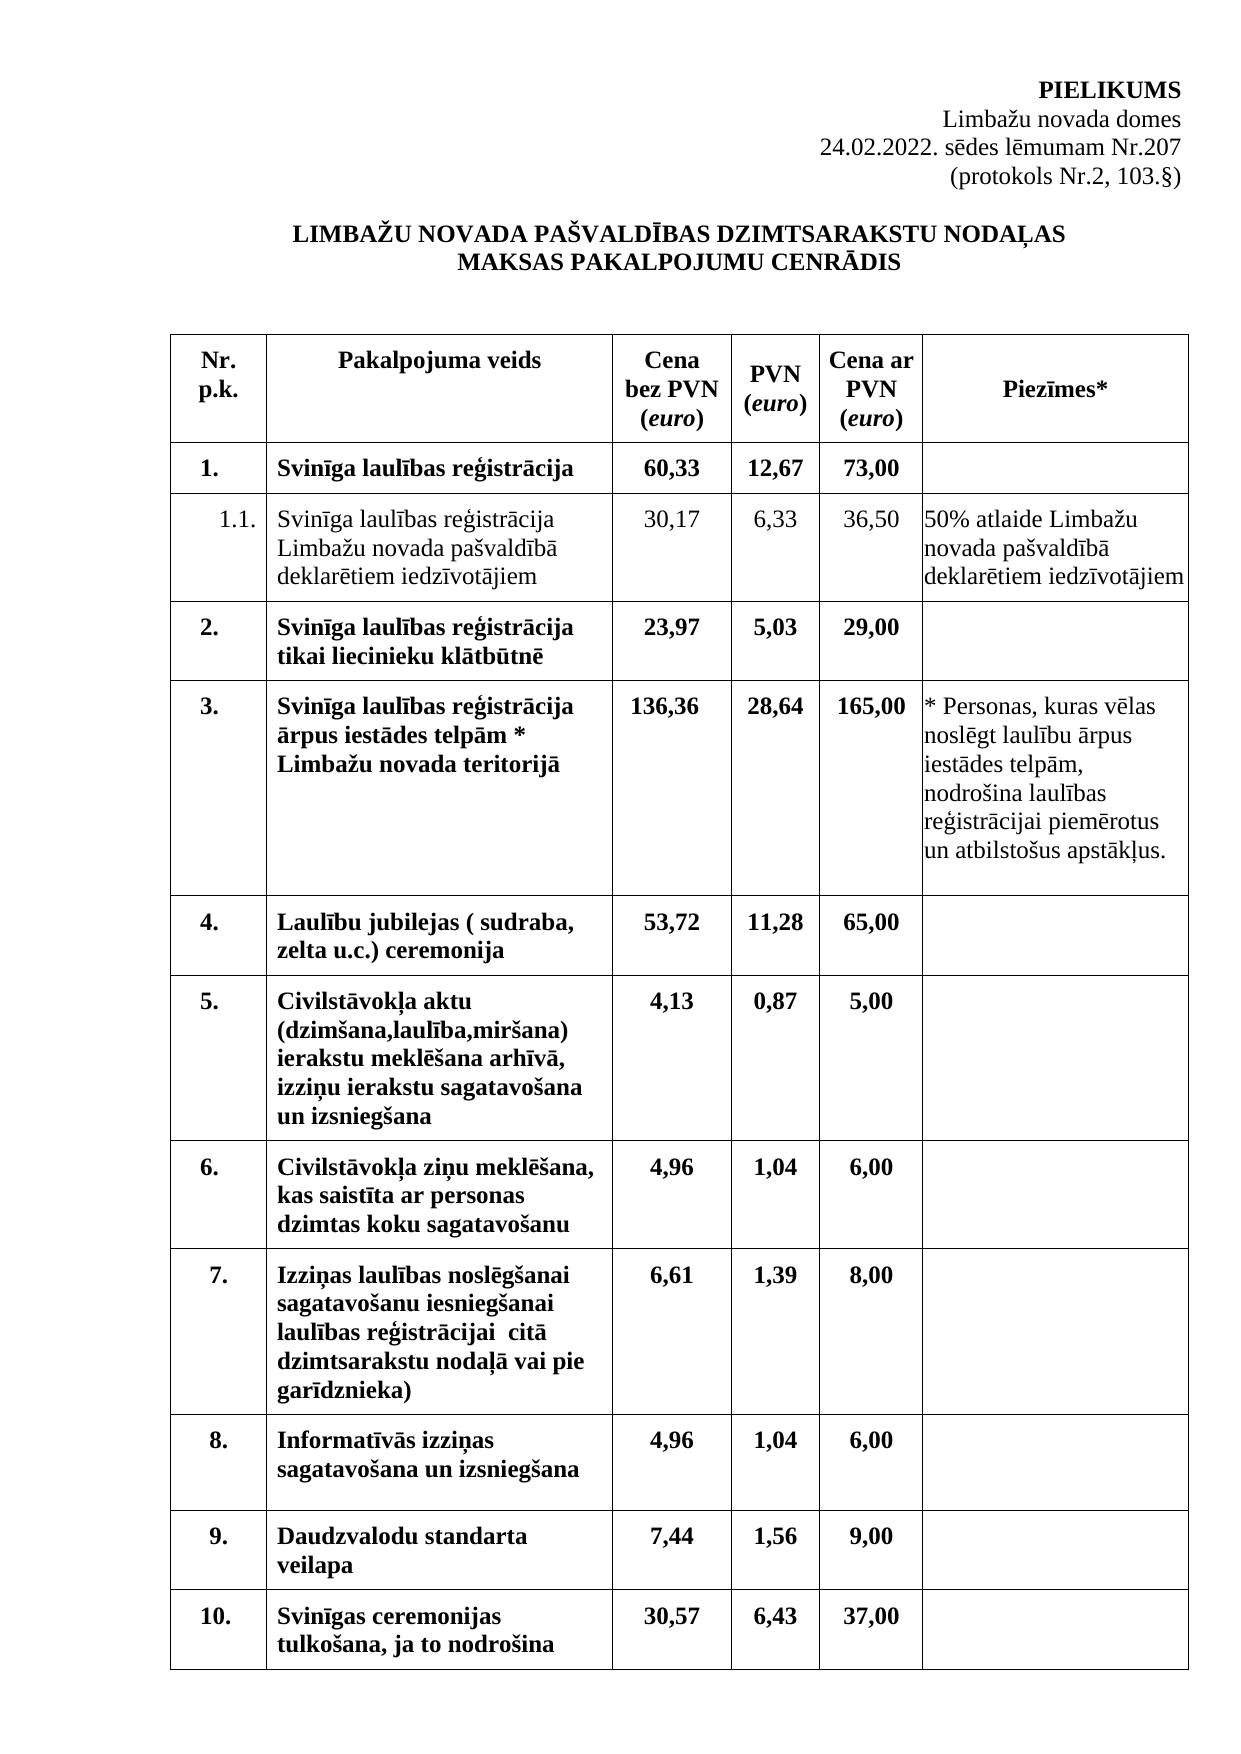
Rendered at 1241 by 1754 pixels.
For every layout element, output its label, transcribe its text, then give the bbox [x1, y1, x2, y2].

table_cell 5. [171, 976, 266, 1140]
table_cell 11,28 [732, 896, 819, 974]
table_cell 9,00 [820, 1511, 922, 1589]
table_cell 6,00 [820, 1141, 922, 1248]
table_cell 12,67 [732, 443, 819, 492]
table_cell 2. [171, 602, 266, 680]
table_cell 60,33 [613, 443, 731, 492]
table_cell 37,00 [820, 1590, 922, 1669]
table_cell 30,17 [613, 494, 731, 601]
table_cell 6,33 [732, 494, 819, 601]
table_cell 6,43 [732, 1590, 819, 1669]
table_cell Svinīga laulības reģistrācija Limbažu novada pašvaldībā deklarētiem iedzīvotājiem [267, 494, 612, 601]
table_cell 4,96 [613, 1141, 731, 1248]
table_cell Laulību jubilejas ( sudraba, zelta u.c.) ceremonija [267, 896, 612, 974]
table_cell [171, 443, 266, 492]
table_cell 6,61 [613, 1249, 731, 1414]
table_cell [923, 1590, 1188, 1669]
table_cell Civilstāvokļa aktu (dzimšana,laulība,miršana) ierakstu meklēšana arhīvā, izziņu ierakstu sagatavošana un izsniegšana [267, 976, 612, 1140]
table_cell 29,00 [820, 602, 922, 680]
table_cell 1,04 [732, 1415, 819, 1510]
table_cell Svinīgas ceremonijas tulkošana, ja to nodrošina [267, 1590, 612, 1669]
table_cell 1,04 [732, 1141, 819, 1248]
text (protokols Nr.2, 103.§) [177, 161, 1181, 190]
table_cell 65,00 [820, 896, 922, 974]
table_cell 5,03 [732, 602, 819, 680]
table_cell 50% atlaide Limbažu novada pašvaldībā deklarētiem iedzīvotājiem [923, 494, 1188, 601]
table_cell 1,39 [732, 1249, 819, 1414]
table_cell 73,00 [820, 443, 922, 492]
text MAKSAS PAKALPOJUMU CENRĀDIS [177, 247, 1181, 276]
table_cell 136,36 [613, 681, 731, 895]
table_cell 165,00 [820, 681, 922, 895]
table_cell Informatīvās izziņas sagatavošana un izsniegšana [267, 1415, 612, 1510]
table_cell 10. [171, 1590, 266, 1669]
table_cell [923, 602, 1188, 680]
text Pielikums [177, 75, 1181, 104]
table_cell 0,87 [732, 976, 819, 1140]
text LIMBAŽU NOVADA PAŠVALDĪBAS DZIMTSARAKSTU NODAĻAS [177, 219, 1181, 247]
table_header Cena ar PVN (euro) [820, 335, 922, 442]
table_cell Svinīga laulības reģistrācija tikai liecinieku klātbūtnē [267, 602, 612, 680]
table_cell 8,00 [820, 1249, 922, 1414]
table_cell 1,56 [732, 1511, 819, 1589]
table_cell [923, 1249, 1188, 1414]
table_cell 5,00 [820, 976, 922, 1140]
table_cell Svinīga laulības reģistrācija [267, 443, 612, 492]
table_cell [923, 443, 1188, 492]
table_header Cena bez PVN (euro) [613, 335, 731, 442]
table_header PVN (euro) [732, 335, 819, 442]
table_header Piezīmes* [923, 335, 1188, 442]
table_cell [923, 1141, 1188, 1248]
table_cell 53,72 [613, 896, 731, 974]
table_cell Civilstāvokļa ziņu meklēšana, kas saistīta ar personas dzimtas koku sagatavošanu [267, 1141, 612, 1248]
table_header Nr. p.k. [171, 335, 266, 442]
table_cell 1.1. [171, 494, 266, 601]
table_cell * Personas, kuras vēlas noslēgt laulību ārpus iestādes telpām, nodrošina laulības reģistrācijai piemērotus un atbilstošus apstākļus. [923, 681, 1188, 895]
table_cell [923, 1415, 1188, 1510]
table_cell 7. [171, 1249, 266, 1414]
table_cell 6,00 [820, 1415, 922, 1510]
table_cell 36,50 [820, 494, 922, 601]
table_cell Svinīga laulības reģistrācija ārpus iestādes telpām * Limbažu novada teritorijā [267, 681, 612, 895]
table_cell [923, 896, 1188, 974]
table_cell Daudzvalodu standarta veilapa [267, 1511, 612, 1589]
table_cell 23,97 [613, 602, 731, 680]
table_cell Izziņas laulības noslēgšanai sagatavošanu iesniegšanai laulības reģistrācijai citā dzimtsarakstu nodaļā vai pie garīdznieka) [267, 1249, 612, 1414]
table_cell 7,44 [613, 1511, 731, 1589]
table_cell 9. [171, 1511, 266, 1589]
table_cell [923, 976, 1188, 1140]
table_cell 4,96 [613, 1415, 731, 1510]
table_cell 28,64 [732, 681, 819, 895]
table_cell 30,57 [613, 1590, 731, 1669]
table_cell 3. [171, 681, 266, 895]
table_cell [923, 1511, 1188, 1589]
table_cell 4. [171, 896, 266, 974]
table_cell 4,13 [613, 976, 731, 1140]
text 24.02.2022. sēdes lēmumam Nr.207 [177, 132, 1181, 161]
table_cell 6. [171, 1141, 266, 1248]
table_cell 8. [171, 1415, 266, 1510]
text Limbažu novada domes [177, 104, 1181, 132]
table_header Pakalpojuma veids [267, 335, 612, 442]
